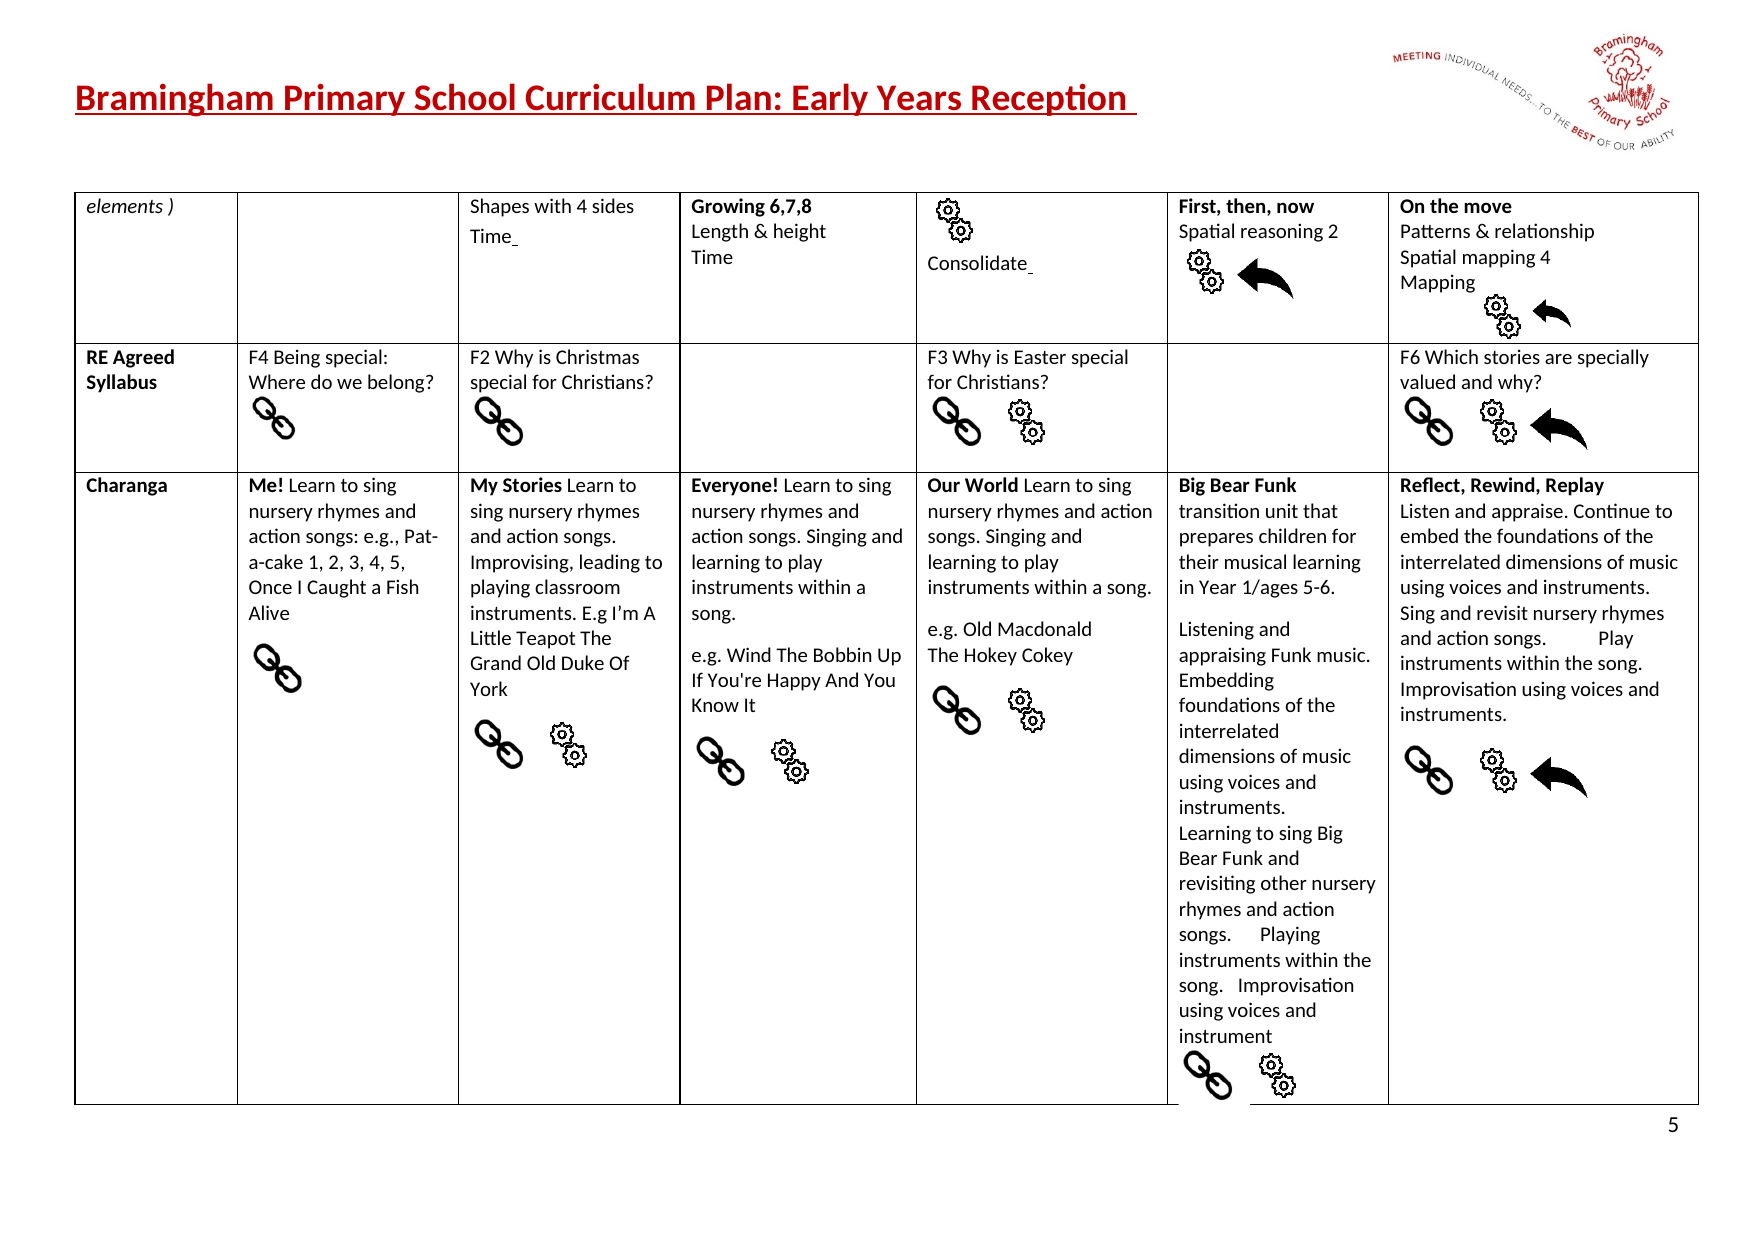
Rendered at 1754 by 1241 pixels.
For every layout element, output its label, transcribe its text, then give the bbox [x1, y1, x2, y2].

table_cell F6 Which stories are specially valued and why? [1389, 344, 1698, 472]
table_cell First, then, now Spatial reasoning 2 [1168, 193, 1388, 343]
table_cell My Stories Learn to sing nursery rhymes and action songs. Improvising, leading to playing classroom instruments. E.g I’m A Little Teapot The Grand Old Duke Of York [459, 473, 679, 1104]
table_cell [681, 344, 916, 472]
table_cell Everyone! Learn to sing nursery rhymes and action songs. Singing and learning to play instruments within a song. e.g. Wind The Bobbin Up If You're Happy And You Know It [681, 473, 916, 1104]
table_cell Shapes with 4 sides Time [459, 193, 679, 343]
table_cell F2 Why is Christmas special for Christians? [459, 344, 679, 472]
table_cell On the move Patterns & relationship Spatial mapping 4 Mapping [1389, 193, 1698, 343]
table_cell Charanga [76, 473, 237, 1104]
table_cell Reflect, Rewind, Replay Listen and appraise. Continue to embed the foundations of the interrelated dimensions of music using voices and instruments. Sing and revisit nursery rhymes and action songs. Play instruments within the song. Improvisation using voices and instruments. [1389, 473, 1698, 1104]
table_cell F4 Being special: Where do we belong? [238, 344, 458, 472]
table_cell [1168, 344, 1388, 472]
table_cell elements ) [76, 193, 237, 343]
table_cell RE Agreed Syllabus [76, 344, 237, 472]
table_cell [238, 193, 458, 343]
table_cell Big Bear Funk transition unit that prepares children for their musical learning in Year 1/ages 5-6. Listening and appraising Funk music. Embedding foundations of the interrelated dimensions of music using voices and instruments. Learning to sing Big Bear Funk and revisiting other nursery rhymes and action songs. Playing instruments within the song. Improvisation using voices and instrument [1168, 473, 1388, 1104]
table_cell Our World Learn to sing nursery rhymes and action songs. Singing and learning to play instruments within a song. e.g. Old Macdonald The Hokey Cokey [917, 473, 1167, 1104]
table_cell Consolidate [917, 193, 1167, 343]
table_cell Growing 6,7,8 Length & height Time [681, 193, 916, 343]
table_cell Me! Learn to sing nursery rhymes and action songs: e.g., Pat-a-cake 1, 2, 3, 4, 5, Once I Caught a Fish Alive [238, 473, 458, 1104]
table_cell F3 Why is Easter special for Christians? [917, 344, 1167, 472]
